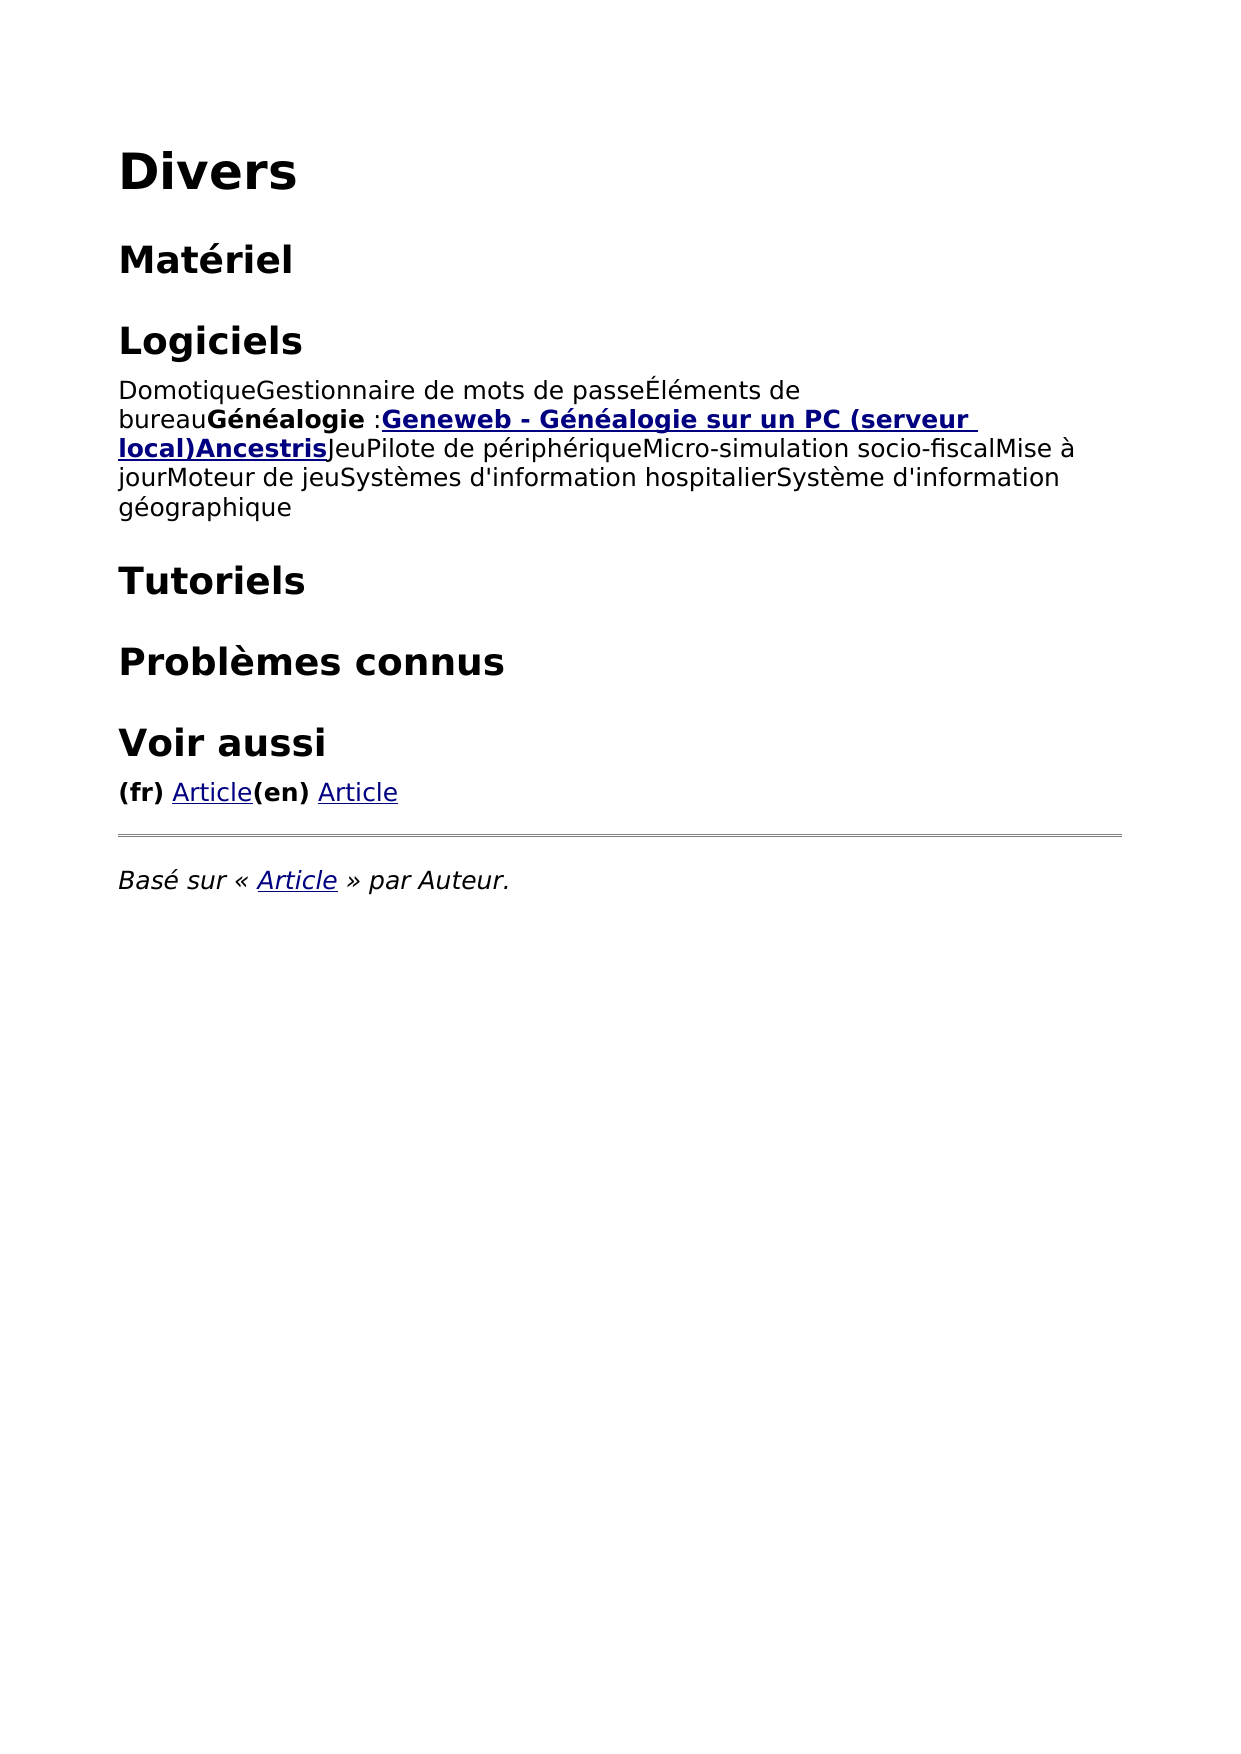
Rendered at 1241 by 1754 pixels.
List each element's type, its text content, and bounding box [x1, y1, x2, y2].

subtitle Logiciels [118, 320, 1122, 364]
subtitle Divers [118, 143, 1122, 201]
subtitle Problèmes connus [118, 641, 1122, 684]
text DomotiqueGestionnaire de mots de passeÉléments de bureauGénéalogie :Geneweb - Généalogie sur un PC (serveur local)AncestrisJeuPilote de périphériqueMicro-simulation socio-fiscalMise à jourMoteur de jeuSystèmes d'information hospitalierSystème d'information géographique [118, 376, 1122, 522]
subtitle Matériel [118, 239, 1122, 282]
text Basé sur « Article » par Auteur. [118, 866, 1122, 895]
text (fr) Article(en) Article [118, 778, 1122, 807]
subtitle Voir aussi [118, 722, 1122, 765]
subtitle Tutoriels [118, 559, 1122, 603]
